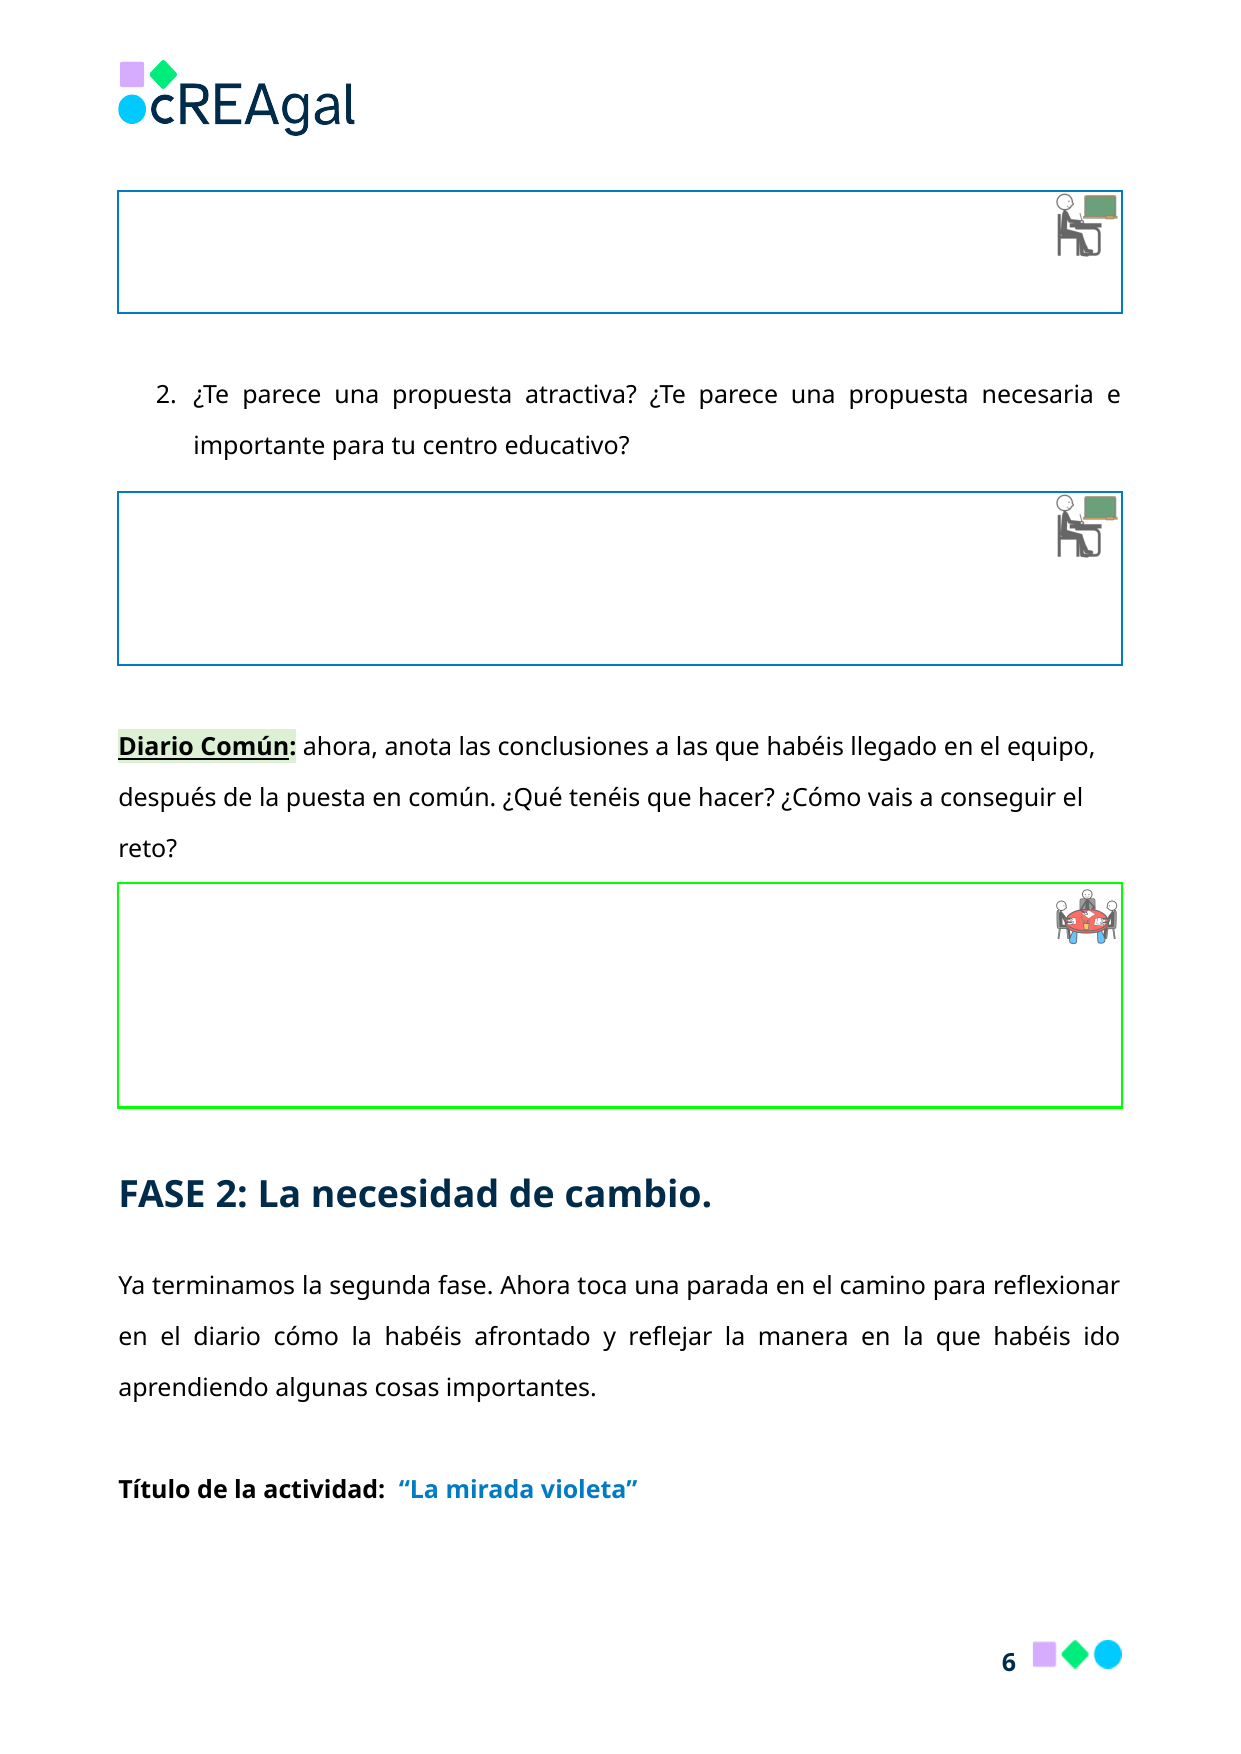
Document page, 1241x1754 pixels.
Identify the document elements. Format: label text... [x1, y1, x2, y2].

table_header [119, 884, 1121, 1106]
picture [118, 60, 355, 136]
text Título de la actividad: “La mirada violeta” [118, 1472, 1122, 1506]
picture [1111, 1657, 1122, 1669]
table_header [119, 493, 1121, 664]
text Ya terminamos la segunda fase. Ahora toca una parada en el camino para reflexionar en el diario cómo la habéis afrontado y reflejar la manera en la que habéis ido aprendiendo algunas cosas importantes. [118, 1268, 1122, 1404]
subtitle FASE 2: La necesidad de cambio. [118, 1168, 1122, 1219]
picture [1112, 1640, 1122, 1651]
list ¿Te parece una propuesta atractiva? ¿Te parece una propuesta necesaria e importante para tu centro educativo? [156, 377, 1122, 462]
picture [1032, 1640, 1105, 1669]
table_header [119, 192, 1121, 312]
text Diario Común: ahora, anota las conclusiones a las que habéis llegado en el equipo, después de la puesta en común. ¿Qué tenéis que hacer? ¿Cómo vais a conseguir el reto? [118, 729, 1122, 865]
